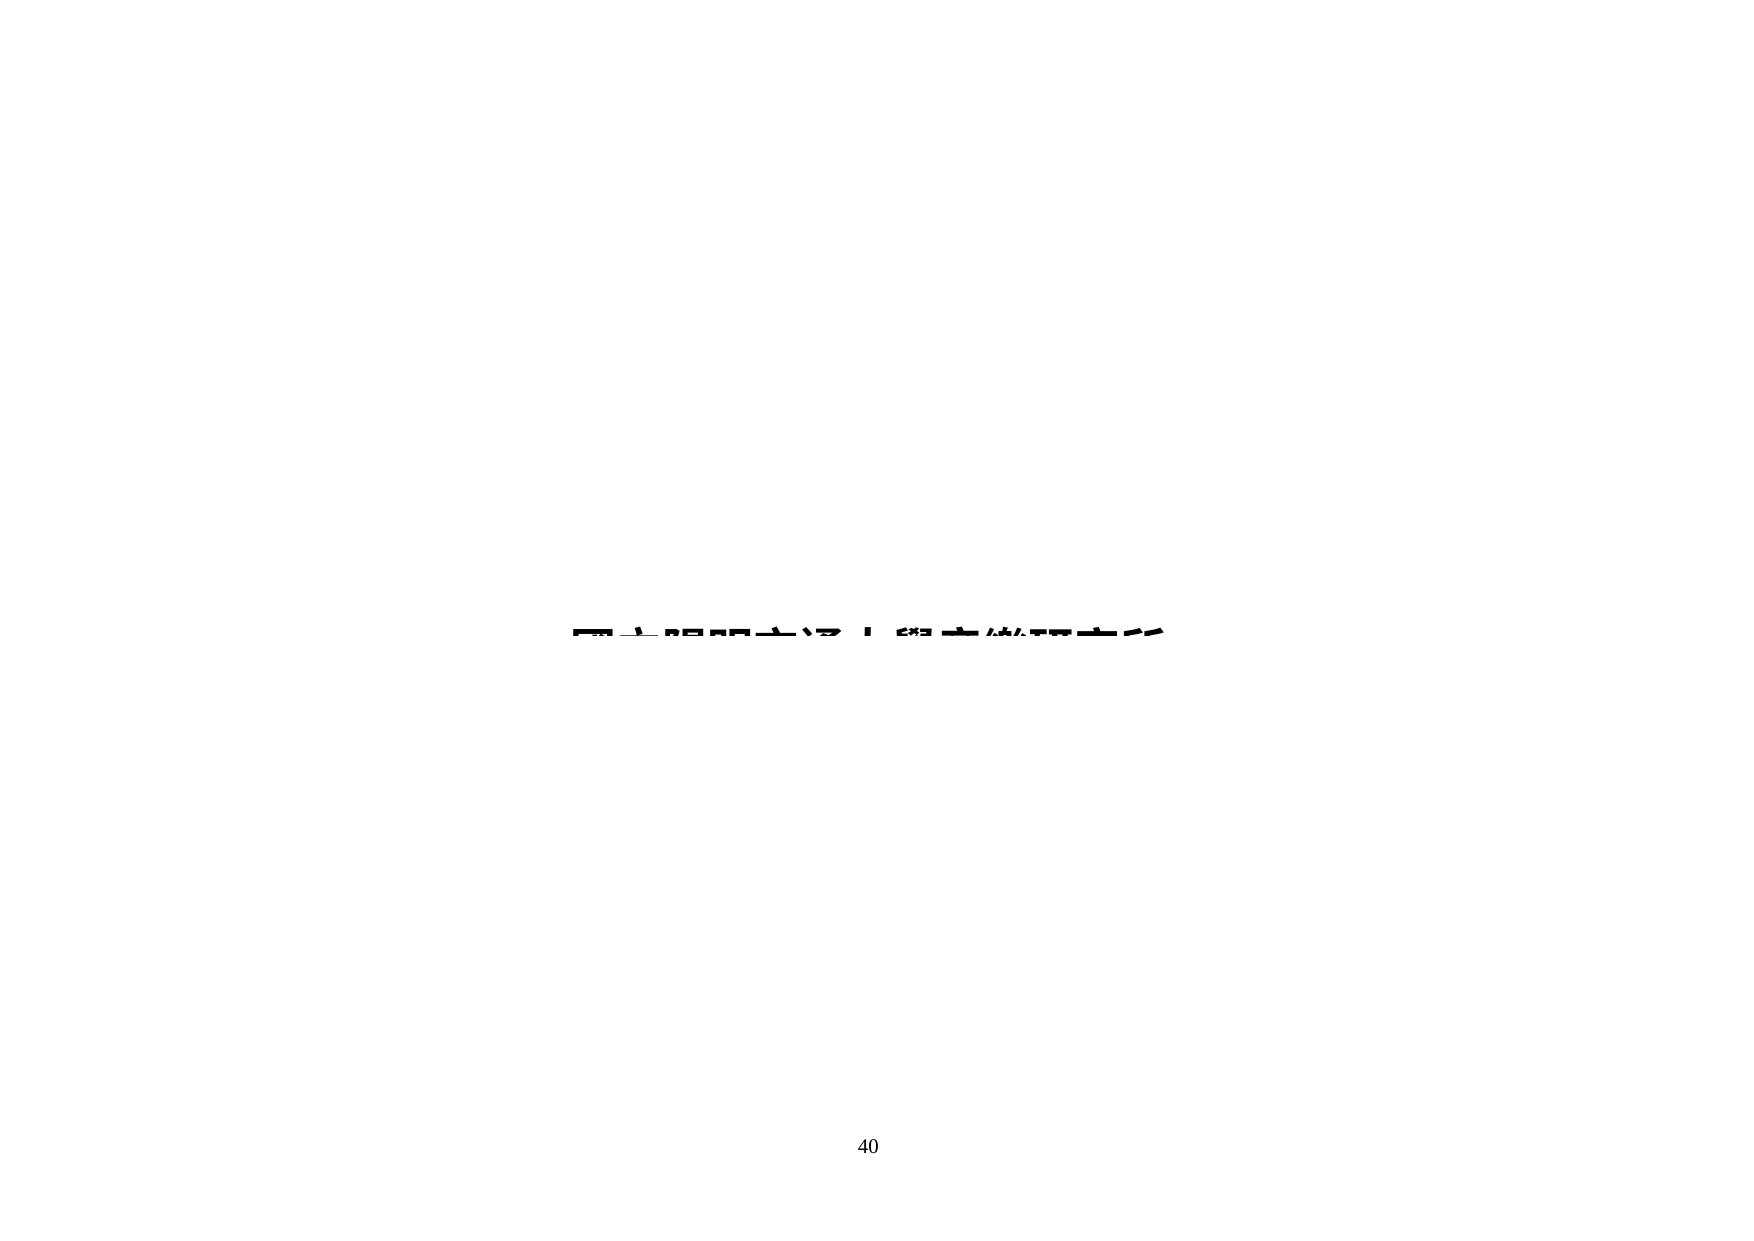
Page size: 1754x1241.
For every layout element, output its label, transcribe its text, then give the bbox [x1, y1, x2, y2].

text 國立陽明交通大學音樂研究所 [89, 573, 1648, 636]
